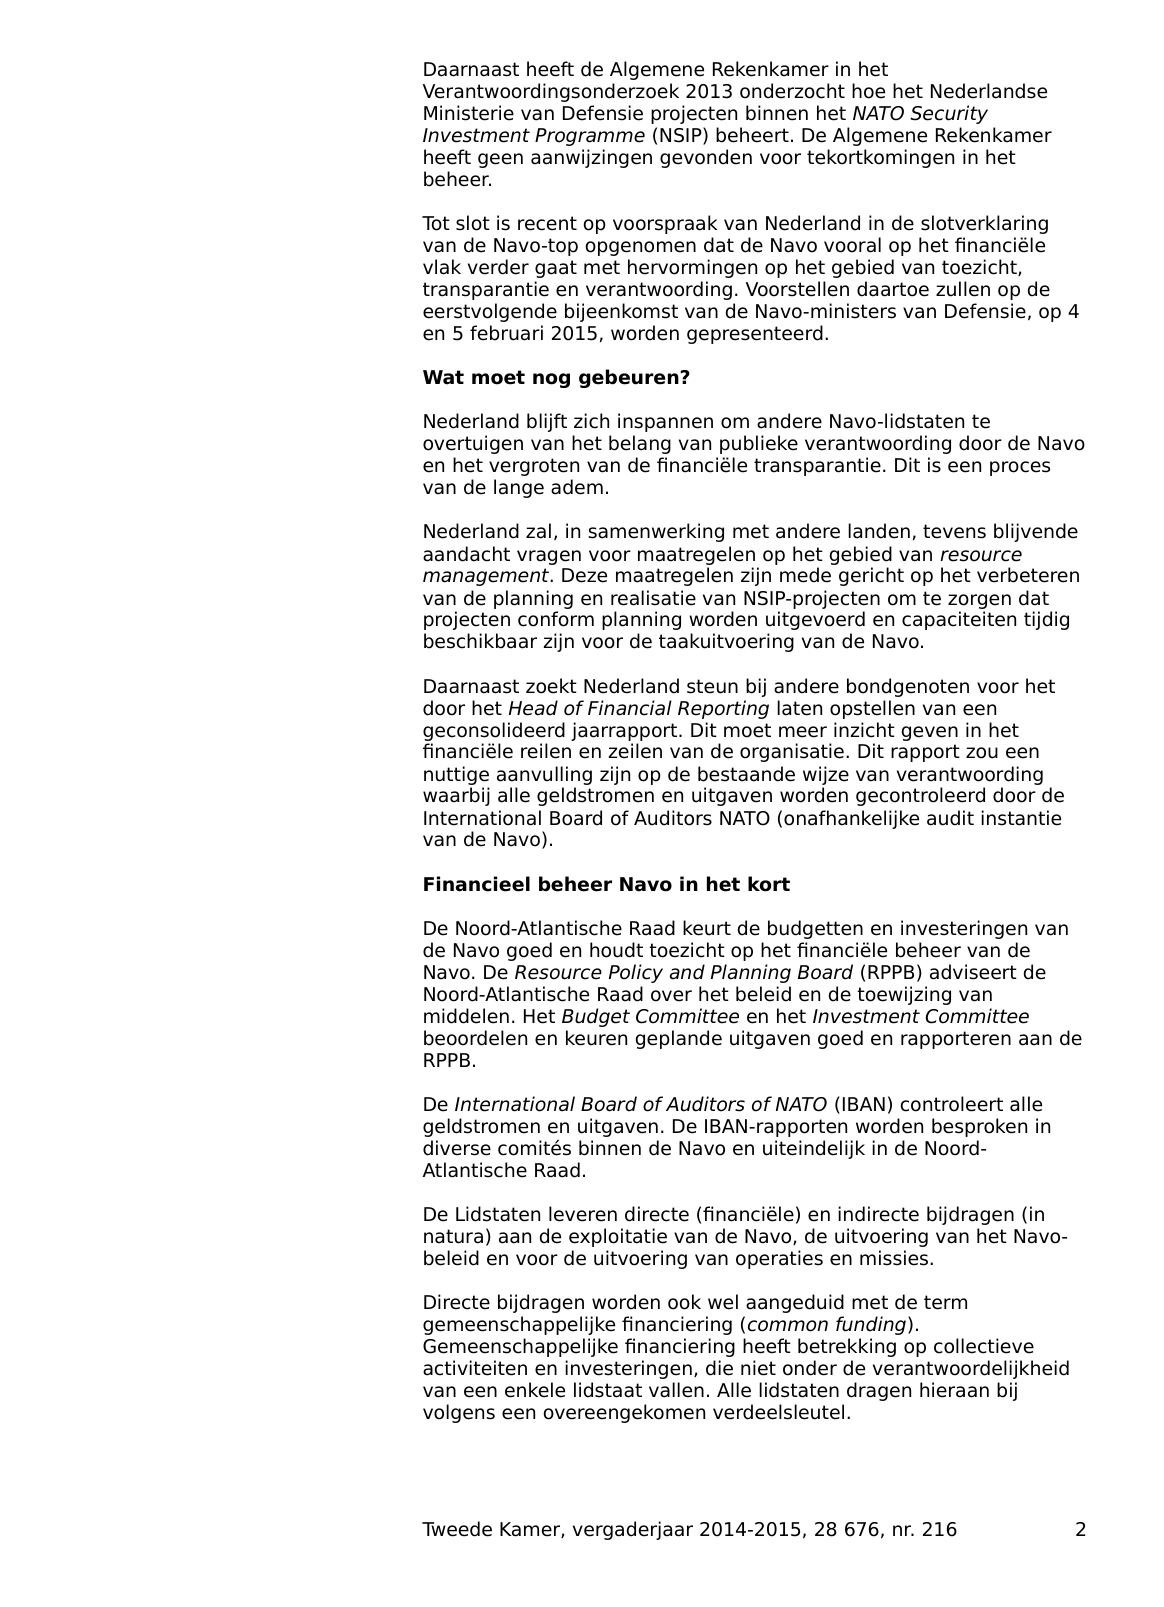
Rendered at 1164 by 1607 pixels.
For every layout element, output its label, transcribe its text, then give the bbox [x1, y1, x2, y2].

text De Noord-Atlantische Raad keurt de budgetten en investeringen van de Navo goed en houdt toezicht op het financiële beheer van de Navo. De Resource Policy and Planning Board (RPPB) adviseert de Noord-Atlantische Raad over het beleid en de toewijzing van middelen. Het Budget Committee en het Investment Committee beoordelen en keuren geplande uitgaven goed en rapporteren aan de RPPB. [422, 918, 1087, 1072]
text Daarnaast zoekt Nederland steun bij andere bondgenoten voor het door het Head of Financial Reporting laten opstellen van een geconsolideerd jaarrapport. Dit moet meer inzicht geven in het financiële reilen en zeilen van de organisatie. Dit rapport zou een nuttige aanvulling zijn op de bestaande wijze van verantwoording waarbij alle geldstromen en uitgaven worden gecontroleerd door de International Board of Auditors NATO (onafhankelijke audit instantie van de Navo). [422, 676, 1087, 851]
text Nederland zal, in samenwerking met andere landen, tevens blijvende aandacht vragen voor maatregelen op het gebied van resource management. Deze maatregelen zijn mede gericht op het verbeteren van de planning en realisatie van NSIP-projecten om te zorgen dat projecten conform planning worden uitgevoerd en capaciteiten tijdig beschikbaar zijn voor de taakuitvoering van de Navo. [422, 521, 1087, 653]
subtitle Wat moet nog gebeuren? [422, 367, 1087, 389]
text Nederland blijft zich inspannen om andere Navo-lidstaten te overtuigen van het belang van publieke verantwoording door de Navo en het vergroten van de financiële transparantie. Dit is een proces van de lange adem. [422, 411, 1087, 499]
text Daarnaast heeft de Algemene Rekenkamer in het Verantwoordingsonderzoek 2013 onderzocht hoe het Nederlandse Ministerie van Defensie projecten binnen het NATO Security Investment Programme (NSIP) beheert. De Algemene Rekenkamer heeft geen aanwijzingen gevonden voor tekortkomingen in het beheer. [422, 59, 1087, 191]
text Directe bijdragen worden ook wel aangeduid met de term gemeenschappelijke financiering (common funding). Gemeenschappelijke financiering heeft betrekking op collectieve activiteiten en investeringen, die niet onder de verantwoordelijkheid van een enkele lidstaat vallen. Alle lidstaten dragen hieraan bij volgens een overeengekomen verdeelsleutel. [422, 1292, 1087, 1424]
text Tot slot is recent op voorspraak van Nederland in de slotverklaring van de Navo-top opgenomen dat de Navo vooral op het financiële vlak verder gaat met hervormingen op het gebied van toezicht, transparantie en verantwoording. Voorstellen daartoe zullen op de eerstvolgende bijeenkomst van de Navo-ministers van Defensie, op 4 en 5 februari 2015, worden gepresenteerd. [422, 213, 1087, 345]
subtitle Financieel beheer Navo in het kort [422, 873, 1087, 896]
text De International Board of Auditors of NATO (IBAN) controleert alle geldstromen en uitgaven. De IBAN-rapporten worden besproken in diverse comités binnen de Navo en uiteindelijk in de Noord-Atlantische Raad. [422, 1094, 1087, 1182]
text De Lidstaten leveren directe (financiële) en indirecte bijdragen (in natura) aan de exploitatie van de Navo, de uitvoering van het Navo-beleid en voor de uitvoering van operaties en missies. [422, 1204, 1087, 1270]
